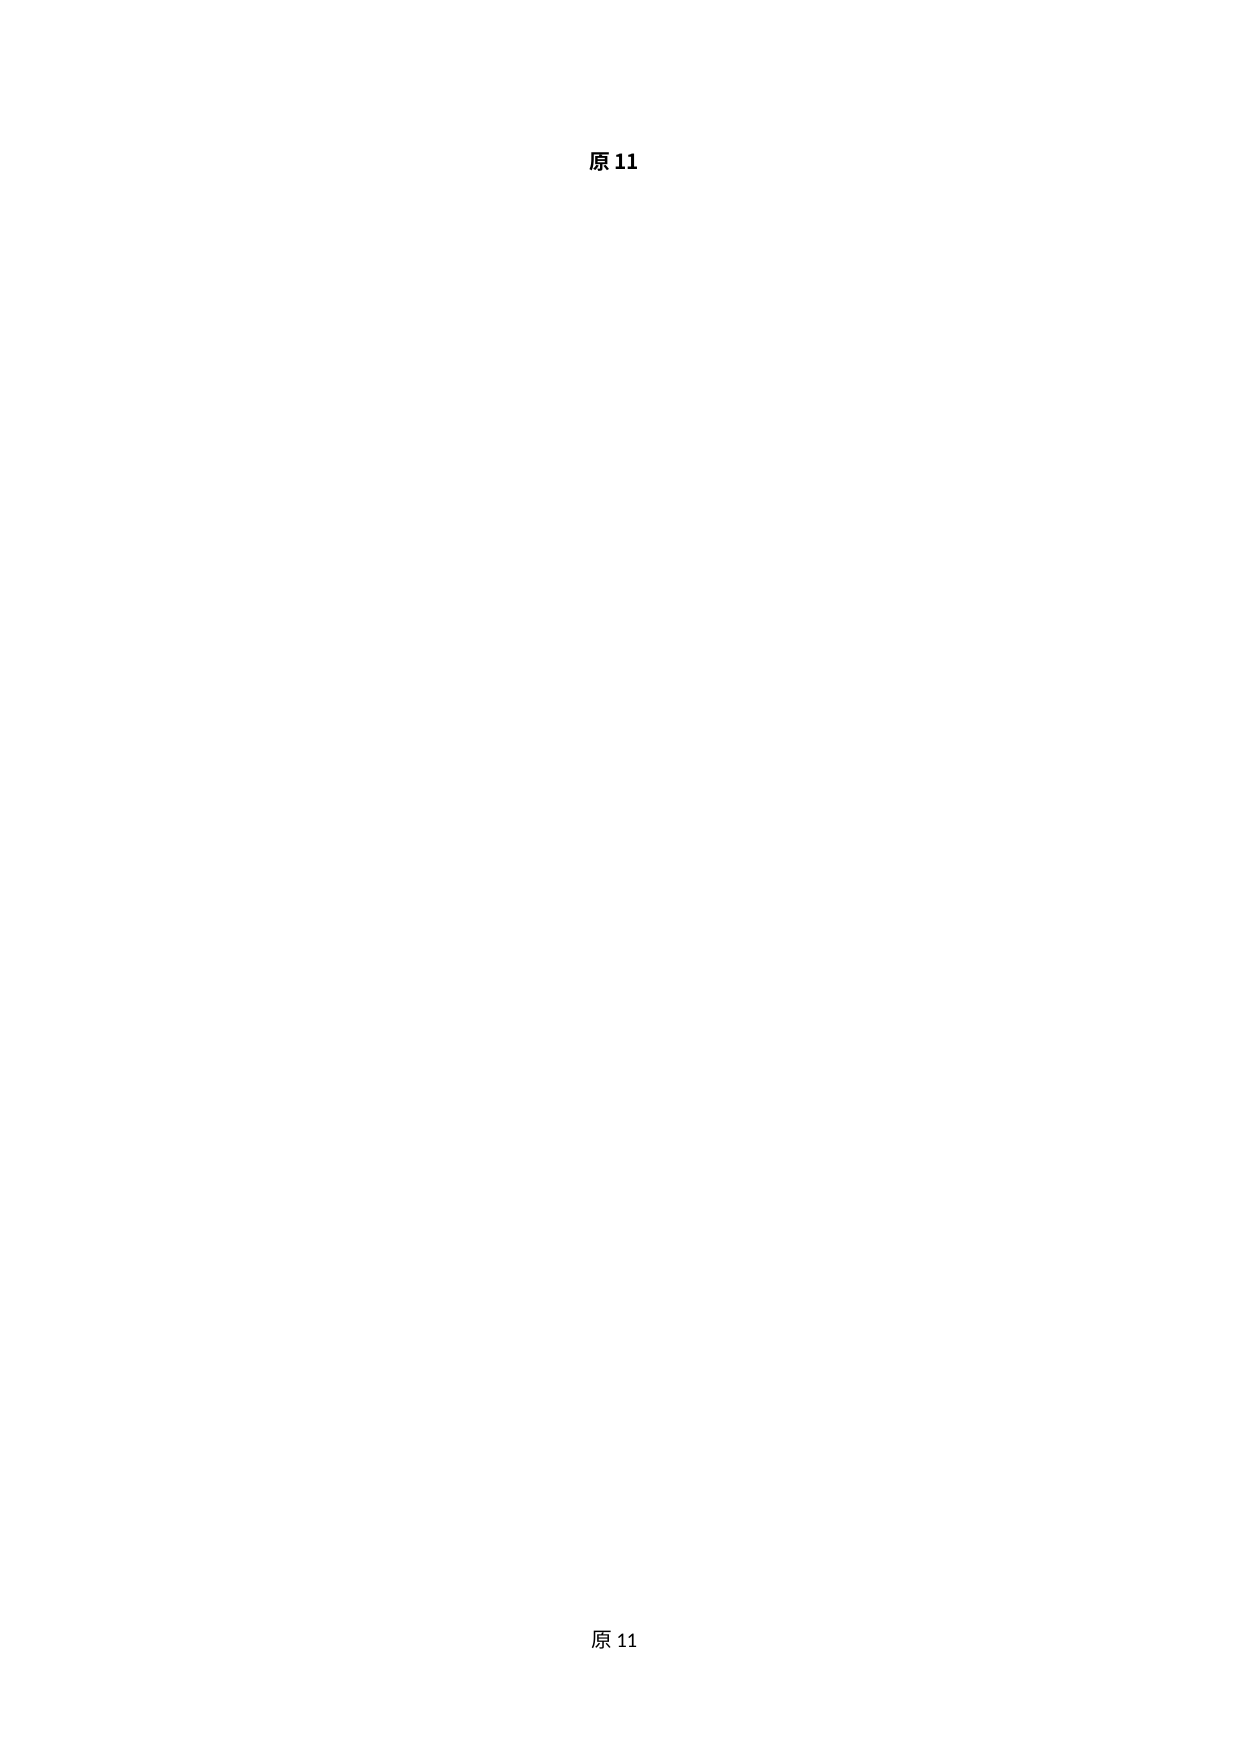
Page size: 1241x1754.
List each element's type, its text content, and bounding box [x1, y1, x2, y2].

text 原9 [106, 145, 1122, 175]
